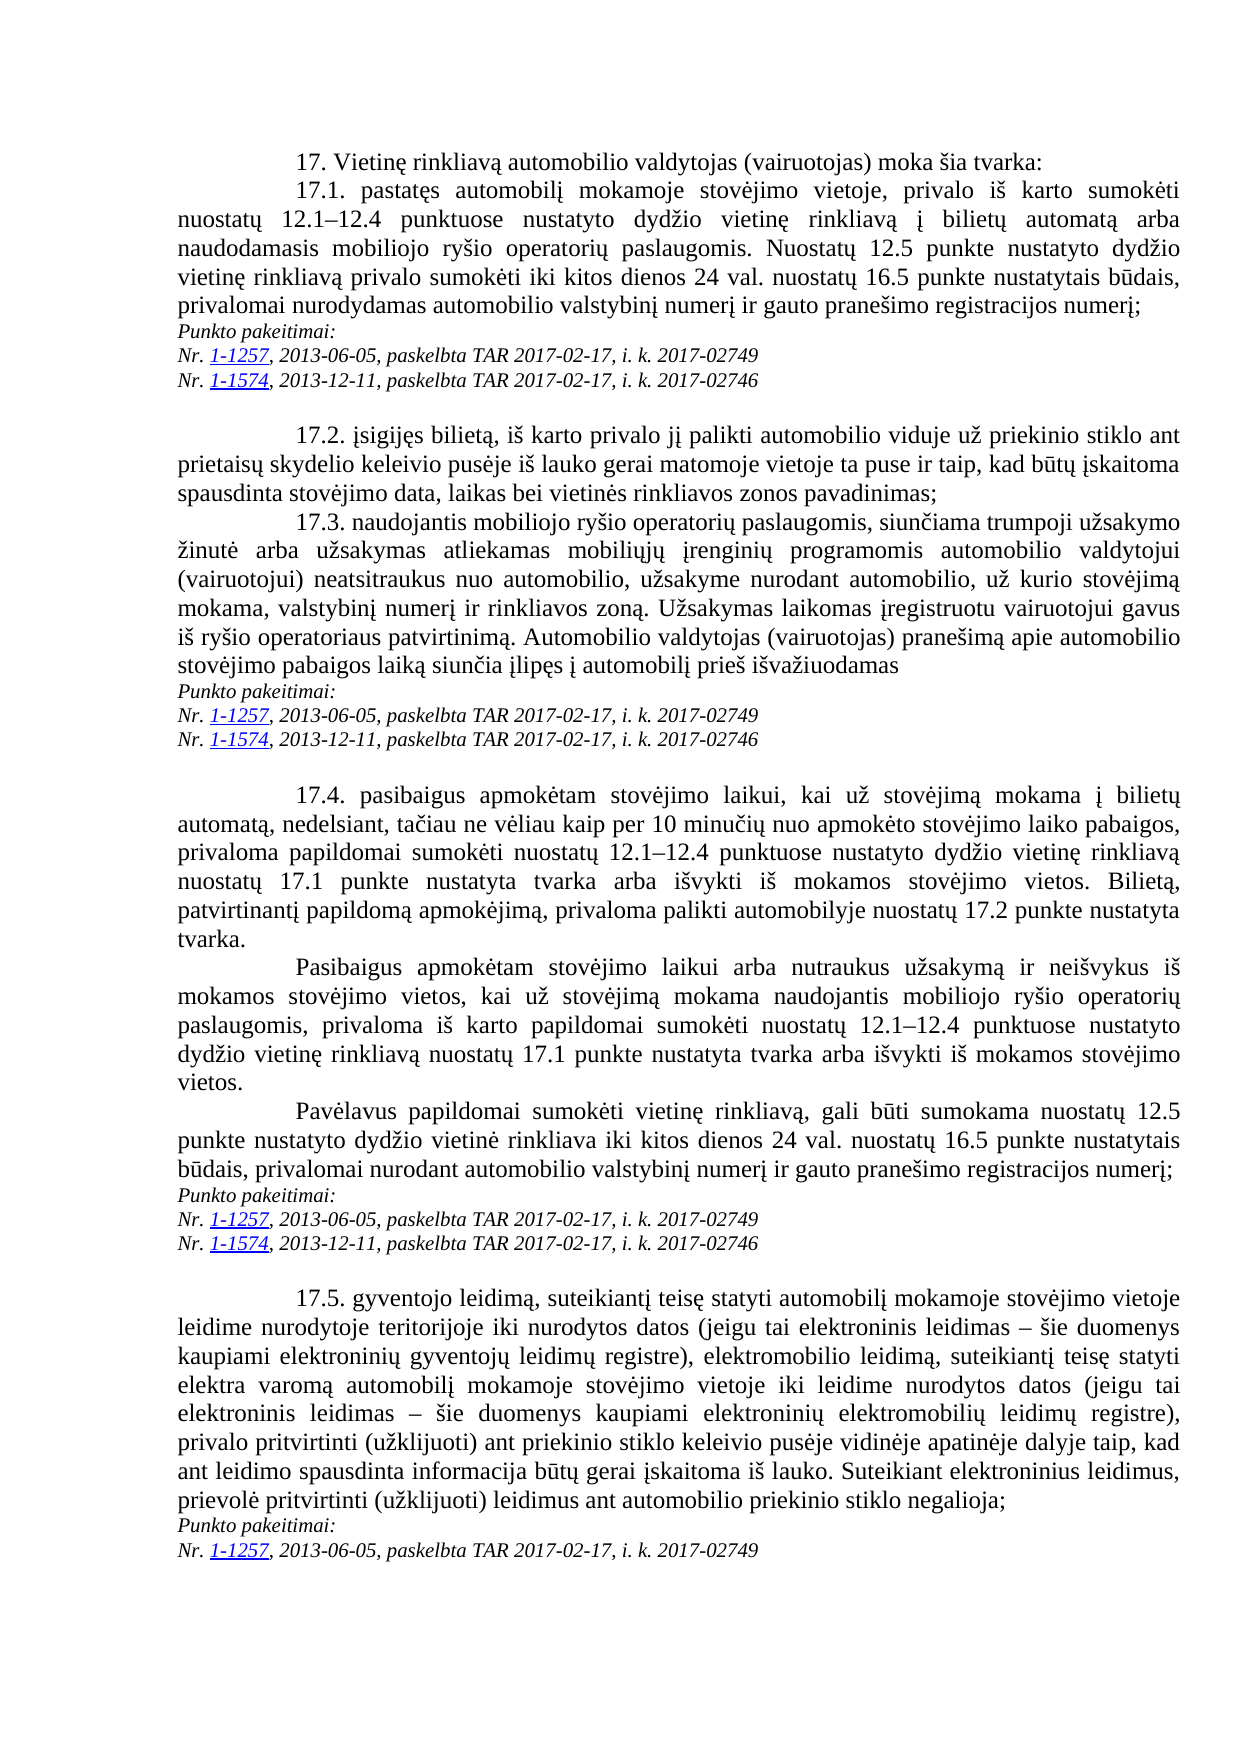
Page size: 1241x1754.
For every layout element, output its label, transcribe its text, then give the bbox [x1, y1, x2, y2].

text 17.5. gyventojo leidimą, suteikiantį teisę statyti automobilį mokamoje stovėjimo vietoje leidime nurodytoje teritorijoje iki nurodytos datos (jeigu tai elektroninis leidimas – šie duomenys kaupiami elektroninių gyventojų leidimų registre), elektromobilio leidimą, suteikiantį teisę statyti elektra varomą automobilį mokamoje stovėjimo vietoje iki leidime nurodytos datos (jeigu tai elektroninis leidimas – šie duomenys kaupiami elektroninių elektromobilių leidimų registre), privalo pritvirtinti (užklijuoti) ant priekinio stiklo keleivio pusėje vidinėje apatinėje dalyje taip, kad ant leidimo spausdinta informacija būtų gerai įskaitoma iš lauko. Suteikiant elektroninius leidimus, prievolė pritvirtinti (užklijuoti) leidimus ant automobilio priekinio stiklo negalioja; [177, 1283, 1181, 1513]
text Punkto pakeitimai: [177, 319, 1181, 343]
text 17.3. naudojantis mobiliojo ryšio operatorių paslaugomis, siunčiama trumpoji užsakymo žinutė arba užsakymas atliekamas mobiliųjų įrenginių programomis automobilio valdytojui (vairuotojui) neatsitraukus nuo automobilio, užsakyme nurodant automobilio, už kurio stovėjimą mokama, valstybinį numerį ir rinkliavos zoną. Užsakymas laikomas įregistruotu vairuotojui gavus iš ryšio operatoriaus patvirtinimą. Automobilio valdytojas (vairuotojas) pranešimą apie automobilio stovėjimo pabaigos laiką siunčia įlipęs į automobilį prieš išvažiuodamas [177, 507, 1181, 679]
text Nr. 1-1257, 2013-06-05, paskelbta TAR 2017-02-17, i. k. 2017-02749 [177, 1537, 1181, 1562]
text Nr. 1-1257, 2013-06-05, paskelbta TAR 2017-02-17, i. k. 2017-02749 [177, 703, 1181, 727]
text Nr. 1-1574, 2013-12-11, paskelbta TAR 2017-02-17, i. k. 2017-02746 [177, 367, 1181, 392]
text Nr. 1-1574, 2013-12-11, paskelbta TAR 2017-02-17, i. k. 2017-02746 [177, 1231, 1181, 1255]
text 17.1. pastatęs automobilį mokamoje stovėjimo vietoje, privalo iš karto sumokėti nuostatų 12.1–12.4 punktuose nustatyto dydžio vietinę rinkliavą į bilietų automatą arba naudodamasis mobiliojo ryšio operatorių paslaugomis. Nuostatų 12.5 punkte nustatyto dydžio vietinę rinkliavą privalo sumokėti iki kitos dienos 24 val. nuostatų 16.5 punkte nustatytais būdais, privalomai nurodydamas automobilio valstybinį numerį ir gauto pranešimo registracijos numerį; [177, 176, 1181, 319]
text Nr. 1-1257, 2013-06-05, paskelbta TAR 2017-02-17, i. k. 2017-02749 [177, 343, 1181, 367]
text 17.2. įsigijęs bilietą, iš karto privalo jį palikti automobilio viduje už priekinio stiklo ant prietaisų skydelio keleivio pusėje iš lauko gerai matomoje vietoje ta puse ir taip, kad būtų įskaitoma spausdinta stovėjimo data, laikas bei vietinės rinkliavos zonos pavadinimas; [177, 420, 1181, 507]
text Nr. 1-1574, 2013-12-11, paskelbta TAR 2017-02-17, i. k. 2017-02746 [177, 727, 1181, 751]
text 17. Vietinę rinkliavą automobilio valdytojas (vairuotojas) moka šia tvarka: [177, 147, 1181, 176]
text Pasibaigus apmokėtam stovėjimo laikui arba nutraukus užsakymą ir neišvykus iš mokamos stovėjimo vietos, kai už stovėjimą mokama naudojantis mobiliojo ryšio operatorių paslaugomis, privaloma iš karto papildomai sumokėti nuostatų 12.1–12.4 punktuose nustatyto dydžio vietinę rinkliavą nuostatų 17.1 punkte nustatyta tvarka arba išvykti iš mokamos stovėjimo vietos. [177, 952, 1181, 1096]
text Nr. 1-1257, 2013-06-05, paskelbta TAR 2017-02-17, i. k. 2017-02749 [177, 1207, 1181, 1231]
text Punkto pakeitimai: [177, 679, 1181, 703]
text Pavėlavus papildomai sumokėti vietinę rinkliavą, gali būti sumokama nuostatų 12.5 punkte nustatyto dydžio vietinė rinkliava iki kitos dienos 24 val. nuostatų 16.5 punkte nustatytais būdais, privalomai nurodant automobilio valstybinį numerį ir gauto pranešimo registracijos numerį; [177, 1096, 1181, 1182]
text 17.4. pasibaigus apmokėtam stovėjimo laikui, kai už stovėjimą mokama į bilietų automatą, nedelsiant, tačiau ne vėliau kaip per 10 minučių nuo apmokėto stovėjimo laiko pabaigos, privaloma papildomai sumokėti nuostatų 12.1–12.4 punktuose nustatyto dydžio vietinę rinkliavą nuostatų 17.1 punkte nustatyta tvarka arba išvykti iš mokamos stovėjimo vietos. Bilietą, patvirtinantį papildomą apmokėjimą, privaloma palikti automobilyje nuostatų 17.2 punkte nustatyta tvarka. [177, 780, 1181, 952]
text Punkto pakeitimai: [177, 1513, 1181, 1537]
text Punkto pakeitimai: [177, 1182, 1181, 1207]
